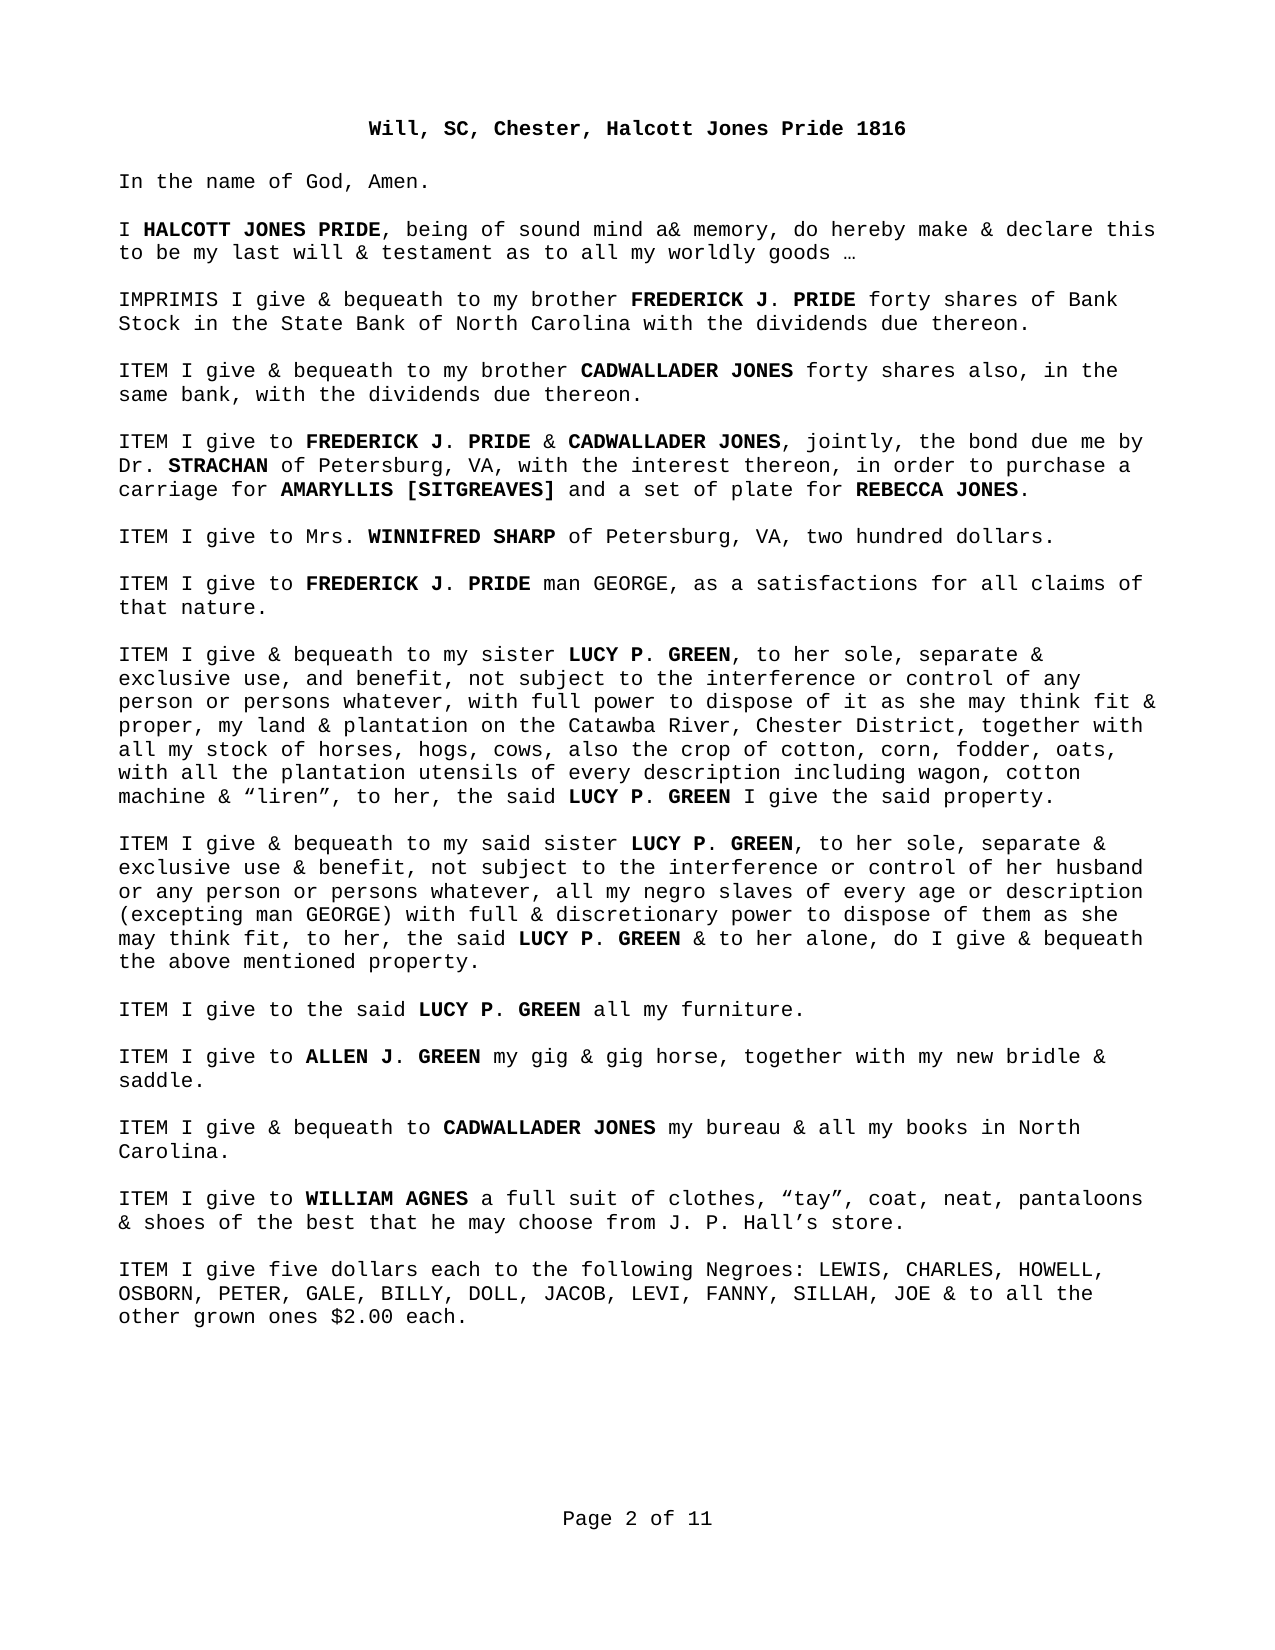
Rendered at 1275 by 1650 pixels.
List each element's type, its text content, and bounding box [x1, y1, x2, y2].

text ITEM I give to Frederick J. Pride man George, as a satisfactions for all claims of that nature. [118, 573, 1157, 621]
text ITEM I give to William Agnes a full suit of clothes, “tay”, coat, neat, pantaloons & shoes of the best that he may choose from J. P. Hall’s store. [118, 1188, 1157, 1235]
text ITEM I give to the said LUCY P. GREEN all my furniture. [118, 999, 1157, 1022]
text IMPRIMIS I give & bequeath to my brother Frederick J. Pride forty shares of Bank Stock in the State Bank of North Carolina with the dividends due thereon. [118, 289, 1157, 337]
text ITEM I give to Mrs. Winnifred Sharp of Petersburg, VA, two hundred dollars. [118, 526, 1157, 549]
text In the name of God, Amen. [118, 171, 1157, 195]
text ITEM I give five dollars each to the following Negroes: Lewis, Charles, Howell, Osborn, Peter, Gale, Billy, Doll, Jacob, Levi, Fanny, Sillah, Joe & to all the other grown ones $2.00 each. [118, 1259, 1157, 1330]
text ITEM I give & bequeath to my brother CADWALLADER JONES forty shares also, in the same bank, with the dividends due thereon. [118, 360, 1157, 408]
text ITEM I give & bequeath to CADWALLADER JONES my bureau & all my books in North Carolina. [118, 1117, 1157, 1164]
text ITEM I give & bequeath to my said sister LUCY P. Green, to her sole, separate & exclusive use & benefit, not subject to the interference or control of her husband or any person or persons whatever, all my negro slaves of every age or description (excepting man George) with full & discretionary power to dispose of them as she may think fit, to her, the said Lucy P. Green & to her alone, do I give & bequeath the above mentioned property. [118, 833, 1157, 975]
text I Halcott Jones Pride, being of sound mind a& memory, do hereby make & declare this to be my last will & testament as to all my worldly goods … [118, 218, 1157, 266]
text ITEM I give & bequeath to my sister Lucy P. Green, to her sole, separate & exclusive use, and benefit, not subject to the interference or control of any person or persons whatever, with full power to dispose of it as she may think fit & proper, my land & plantation on the Catawba River, Chester District, together with all my stock of horses, hogs, cows, also the crop of cotton, corn, fodder, oats, with all the plantation utensils of every description including wagon, cotton machine & “liren”, to her, the said Lucy P. Green I give the said property. [118, 644, 1157, 810]
text ITEM I give to ALLEN J. GREEN my gig & gig horse, together with my new bridle & saddle. [118, 1046, 1157, 1093]
text ITEM I give to Frederick J. Pride & CADWALLADER JONES, jointly, the bond due me by Dr. Strachan of Petersburg, VA, with the interest thereon, in order to purchase a carriage for Amaryllis [Sitgreaves] and a set of plate for Rebecca Jones. [118, 431, 1157, 502]
